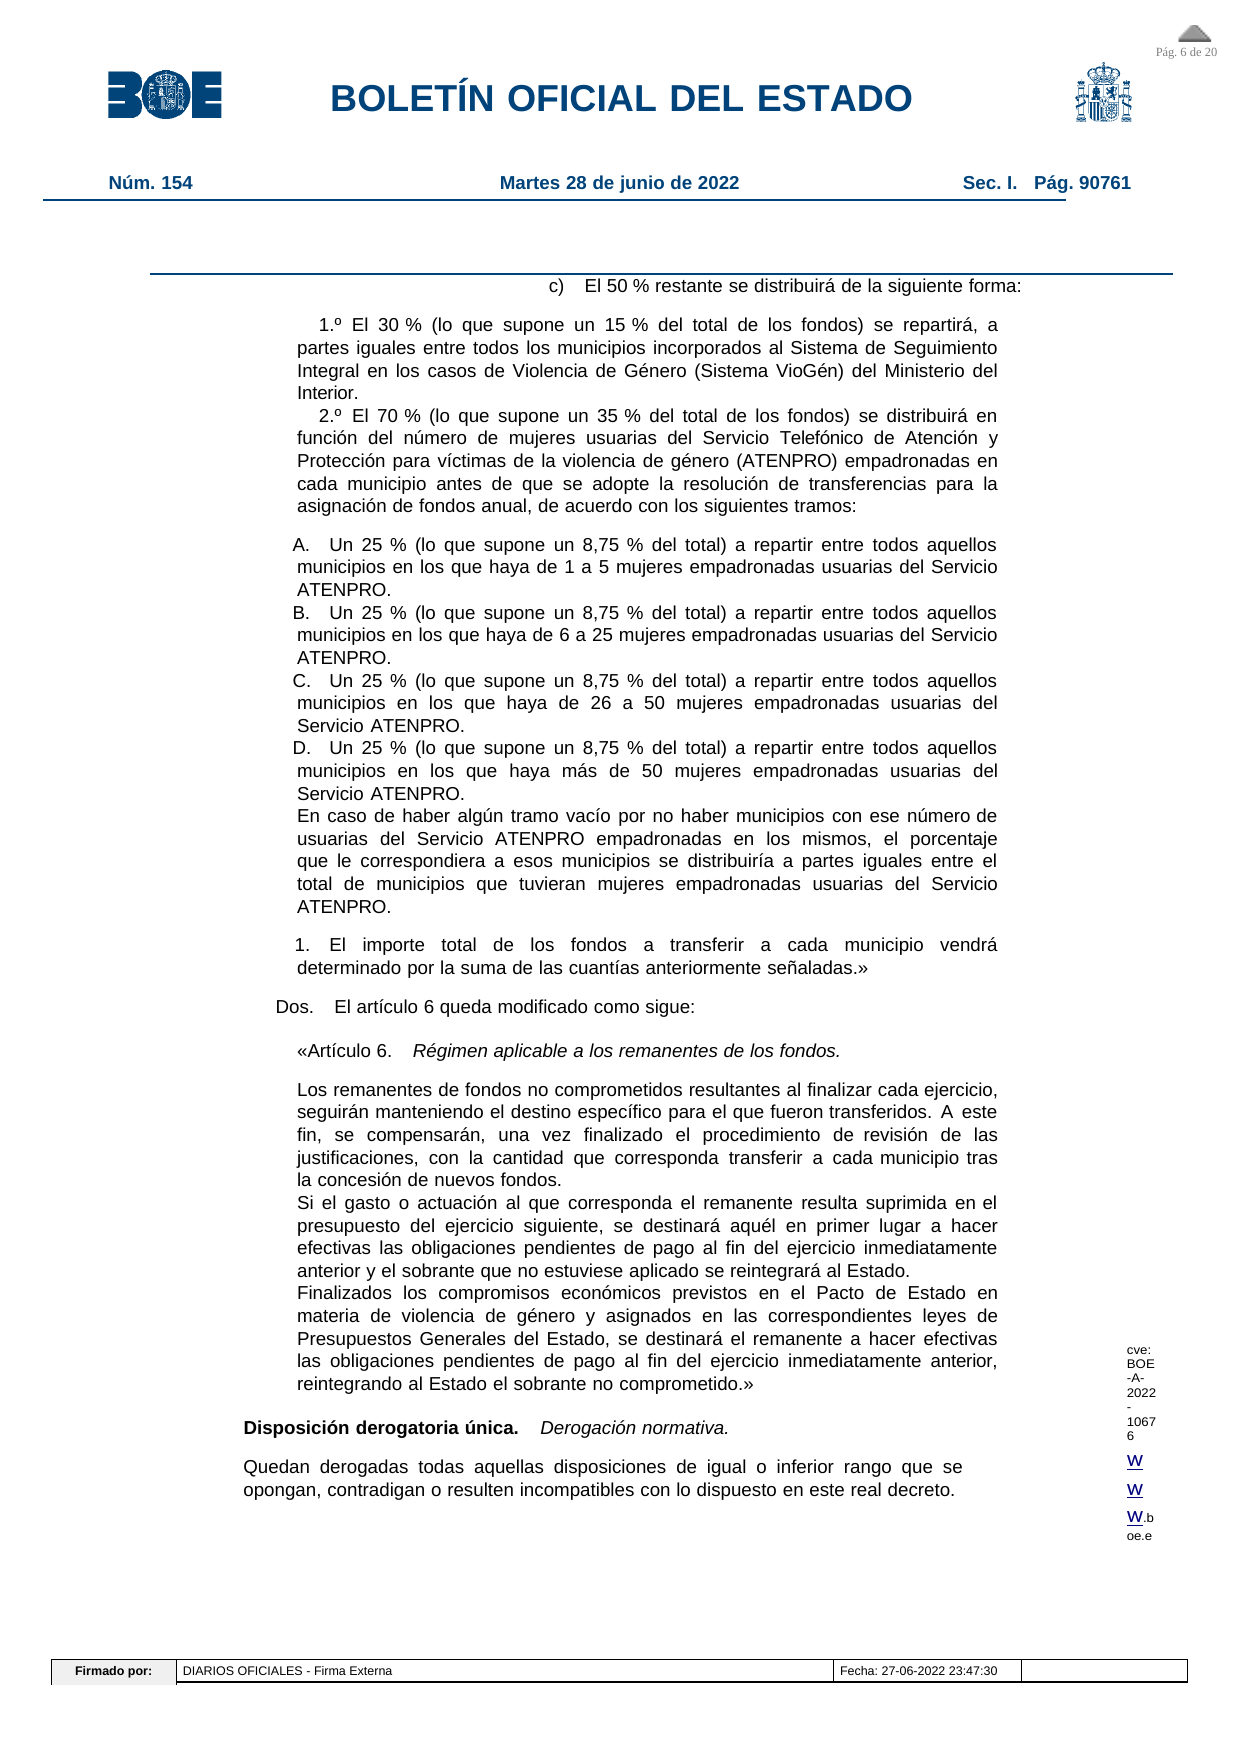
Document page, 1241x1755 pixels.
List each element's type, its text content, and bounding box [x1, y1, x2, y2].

picture [108, 70, 222, 119]
text «Artículo 6. Régimen aplicable a los remanentes de los fondos. [297, 1040, 1232, 1061]
list El 50 % restante se distribuirá de la siguiente forma: [548, 269, 1232, 297]
picture [1177, 25, 1212, 42]
list .º El 30 % (lo que supone un 15 % del total de los fondos) se repartirá, a partes iguales entre todos los municipios incorporados al Sistema de Seguimiento Integral en los casos de Violencia de Género (Sistema VioGén) del Ministerio del Interior. [286, 314, 998, 403]
list Un 25 % (lo que supone un 8,75 % del total) a repartir entre todos aquellos municipios en los que haya de 6 a 25 mujeres empadronadas usuarias del Servicio ATENPRO. [260, 602, 998, 668]
text Finalizados los compromisos económicos previstos en el Pacto de Estado en materia de violencia de género y asignados en las correspondientes leyes de Presupuestos Generales del Estado, se destinará el remanente a hacer efectivas las obligaciones pendientes de pago al fin del ejercicio inmediatamente anterior, reintegrando al Estado el sobrante no comprometido.» [297, 1282, 998, 1394]
text Los remanentes de fondos no comprometidos resultantes al finalizar cada ejercicio, seguirán manteniendo el destino específico para el que fueron transferidos. A este fin, se compensarán, una vez finalizado el procedimiento de revisión de las justificaciones, con la cantidad que corresponda transferir a cada municipio tras la concesión de nuevos fondos. [297, 1079, 998, 1191]
list Un 25 % (lo que supone un 8,75 % del total) a repartir entre todos aquellos municipios en los que haya de 1 a 5 mujeres empadronadas usuarias del Servicio ATENPRO. [260, 534, 998, 601]
text Dos. El artículo 6 queda modificado como sigue: [275, 996, 1232, 1017]
list .º El 70 % (lo que supone un 35 % del total de los fondos) se distribuirá en función del número de mujeres usuarias del Servicio Telefónico de Atención y Protección para víctimas de la violencia de género (ATENPRO) empadronadas en cada municipio antes de que se adopte la resolución de transferencias para la asignación de fondos anual, de acuerdo con los siguientes tramos: [286, 404, 998, 517]
table_header [1022, 1660, 1187, 1681]
subtitle Núm. 154 Martes 28 de junio de 2022 Sec. I. Pág. 90761 [108, 172, 1232, 193]
table_header Firmado por: [52, 1660, 176, 1681]
text En caso de haber algún tramo vacío por no haber municipios con ese número de usuarias del Servicio ATENPRO empadronadas en los mismos, el porcentaje que le correspondiera a esos municipios se distribuiría a partes iguales entre el total de municipios que tuvieran mujeres empadronadas usuarias del Servicio ATENPRO. [297, 805, 998, 917]
text Si el gasto o actuación al que corresponda el remanente resulta suprimida en el presupuesto del ejercicio siguiente, se destinará aquél en primer lugar a hacer efectivas las obligaciones pendientes de pago al fin del ejercicio inmediatamente anterior y el sobrante que no estuviese aplicado se reintegrará al Estado. [297, 1192, 998, 1281]
text Disposición derogatoria única. Derogación normativa. [202, 1417, 773, 1438]
list Un 25 % (lo que supone un 8,75 % del total) a repartir entre todos aquellos municipios en los que haya de 26 a 50 mujeres empadronadas usuarias del Servicio ATENPRO. [260, 669, 998, 736]
list El importe total de los fondos a transferir a cada municipio vendrá determinado por la suma de las cuantías anteriormente señaladas.» [262, 934, 998, 978]
picture [1075, 62, 1132, 122]
text cve: BOE-A-2022-10676 [1127, 1342, 1158, 1443]
table_header DIARIOS OFICIALES - Firma Externa [177, 1660, 833, 1681]
text Verificable en https://www.boe.es [1127, 1444, 1158, 1541]
list Un 25 % (lo que supone un 8,75 % del total) a repartir entre todos aquellos municipios en los que haya más de 50 mujeres empadronadas usuarias del Servicio ATENPRO. [260, 737, 998, 804]
text Quedan derogadas todas aquellas disposiciones de igual o inferior rango que se opongan, contradigan o resulten incompatibles con lo dispuesto en este real decreto. [243, 1456, 1013, 1500]
table_header Fecha: 27-06-2022 23:47:30 [834, 1660, 1021, 1681]
